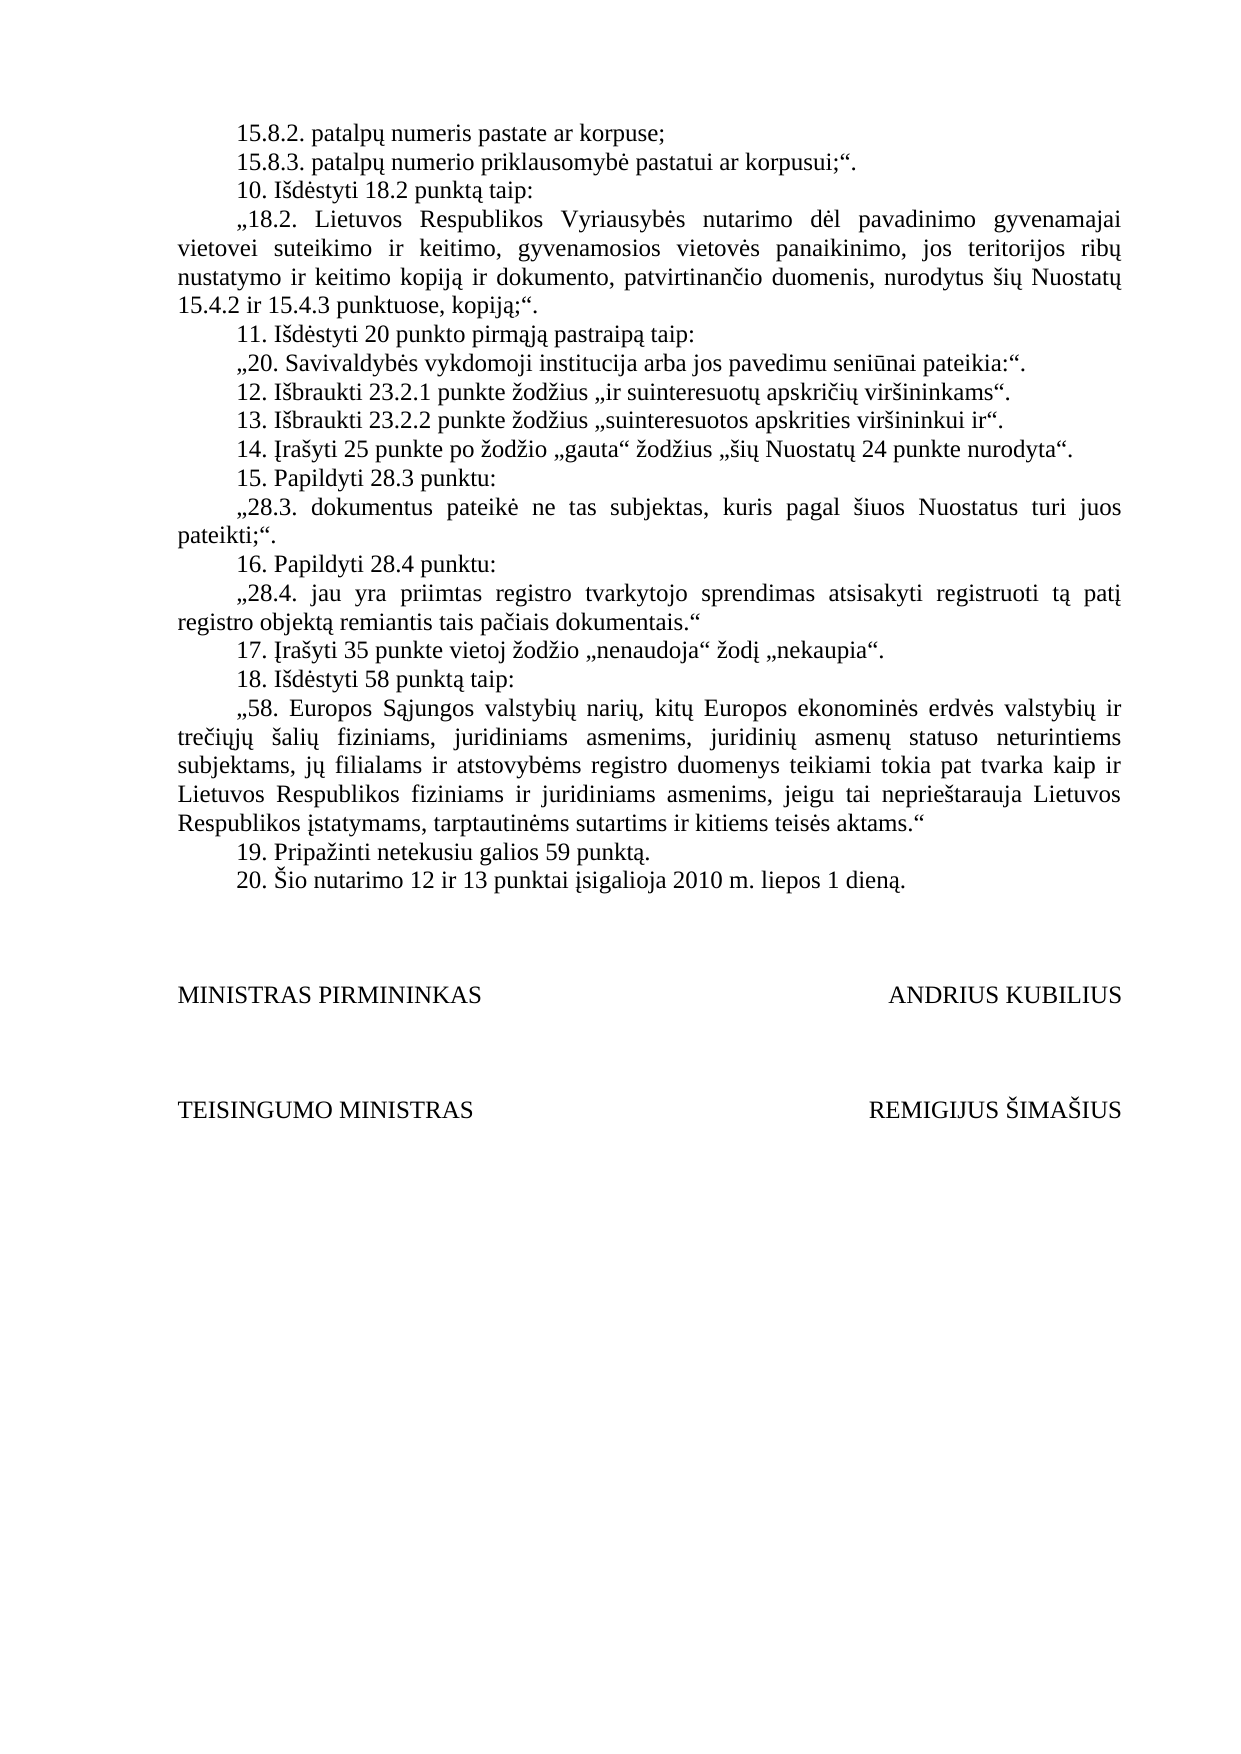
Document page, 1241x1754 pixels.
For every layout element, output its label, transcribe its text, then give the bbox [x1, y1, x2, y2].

text „28.3. dokumentus pateikė ne tas subjektas, kuris pagal šiuos Nuostatus turi juos pateikti;“. [177, 492, 1122, 549]
text 11. Išdėstyti 20 punkto pirmąją pastraipą taip: [177, 319, 1122, 348]
text 13. Išbraukti 23.2.2 punkte žodžius „suinteresuotos apskrities viršininkui ir“. [177, 406, 1122, 434]
text 15.8.3. patalpų numerio priklausomybė pastatui ar korpusui;“. [177, 147, 1122, 176]
text „28.4. jau yra priimtas registro tvarkytojo sprendimas atsisakyti registruoti tą patį registro objektą remiantis tais pačiais dokumentais.“ [177, 578, 1122, 636]
text „18.2. Lietuvos Respublikos Vyriausybės nutarimo dėl pavadinimo gyvenamajai vietovei suteikimo ir keitimo, gyvenamosios vietovės panaikinimo, jos teritorijos ribų nustatymo ir keitimo kopiją ir dokumento, patvirtinančio duomenis, nurodytus šių Nuostatų 15.4.2 ir 15.4.3 punktuose, kopiją;“. [177, 204, 1122, 319]
text 19. Pripažinti netekusiu galios 59 punktą. [177, 837, 1122, 866]
text MINISTRAS PIRMININKAS ANDRIUS KUBILIUS [177, 981, 1122, 1009]
text „20. Savivaldybės vykdomoji institucija arba jos pavedimu seniūnai pateikia:“. [177, 348, 1122, 377]
text 15. Papildyti 28.3 punktu: [177, 463, 1122, 492]
text 10. Išdėstyti 18.2 punktą taip: [177, 176, 1122, 204]
text TEISINGUMO MINISTRAS REMIGIJUS ŠIMAŠIUS [177, 1096, 1122, 1124]
text 14. Įrašyti 25 punkte po žodžio „gauta“ žodžius „šių Nuostatų 24 punkte nurodyta“. [177, 434, 1122, 463]
text 16. Papildyti 28.4 punktu: [177, 549, 1122, 578]
text 20. Šio nutarimo 12 ir 13 punktai įsigalioja 2010 m. liepos 1 dieną. [177, 866, 1122, 894]
text „58. Europos Sąjungos valstybių narių, kitų Europos ekonominės erdvės valstybių ir trečiųjų šalių fiziniams, juridiniams asmenims, juridinių asmenų statuso neturintiems subjektams, jų filialams ir atstovybėms registro duomenys teikiami tokia pat tvarka kaip ir Lietuvos Respublikos fiziniams ir juridiniams asmenims, jeigu tai neprieštarauja Lietuvos Respublikos įstatymams, tarptautinėms sutartims ir kitiems teisės aktams.“ [177, 693, 1122, 837]
text 15.8.2. patalpų numeris pastate ar korpuse; [177, 118, 1122, 147]
text 12. Išbraukti 23.2.1 punkte žodžius „ir suinteresuotų apskričių viršininkams“. [177, 377, 1122, 406]
text 18. Išdėstyti 58 punktą taip: [177, 664, 1122, 693]
text 17. Įrašyti 35 punkte vietoj žodžio „nenaudoja“ žodį „nekaupia“. [177, 636, 1122, 664]
